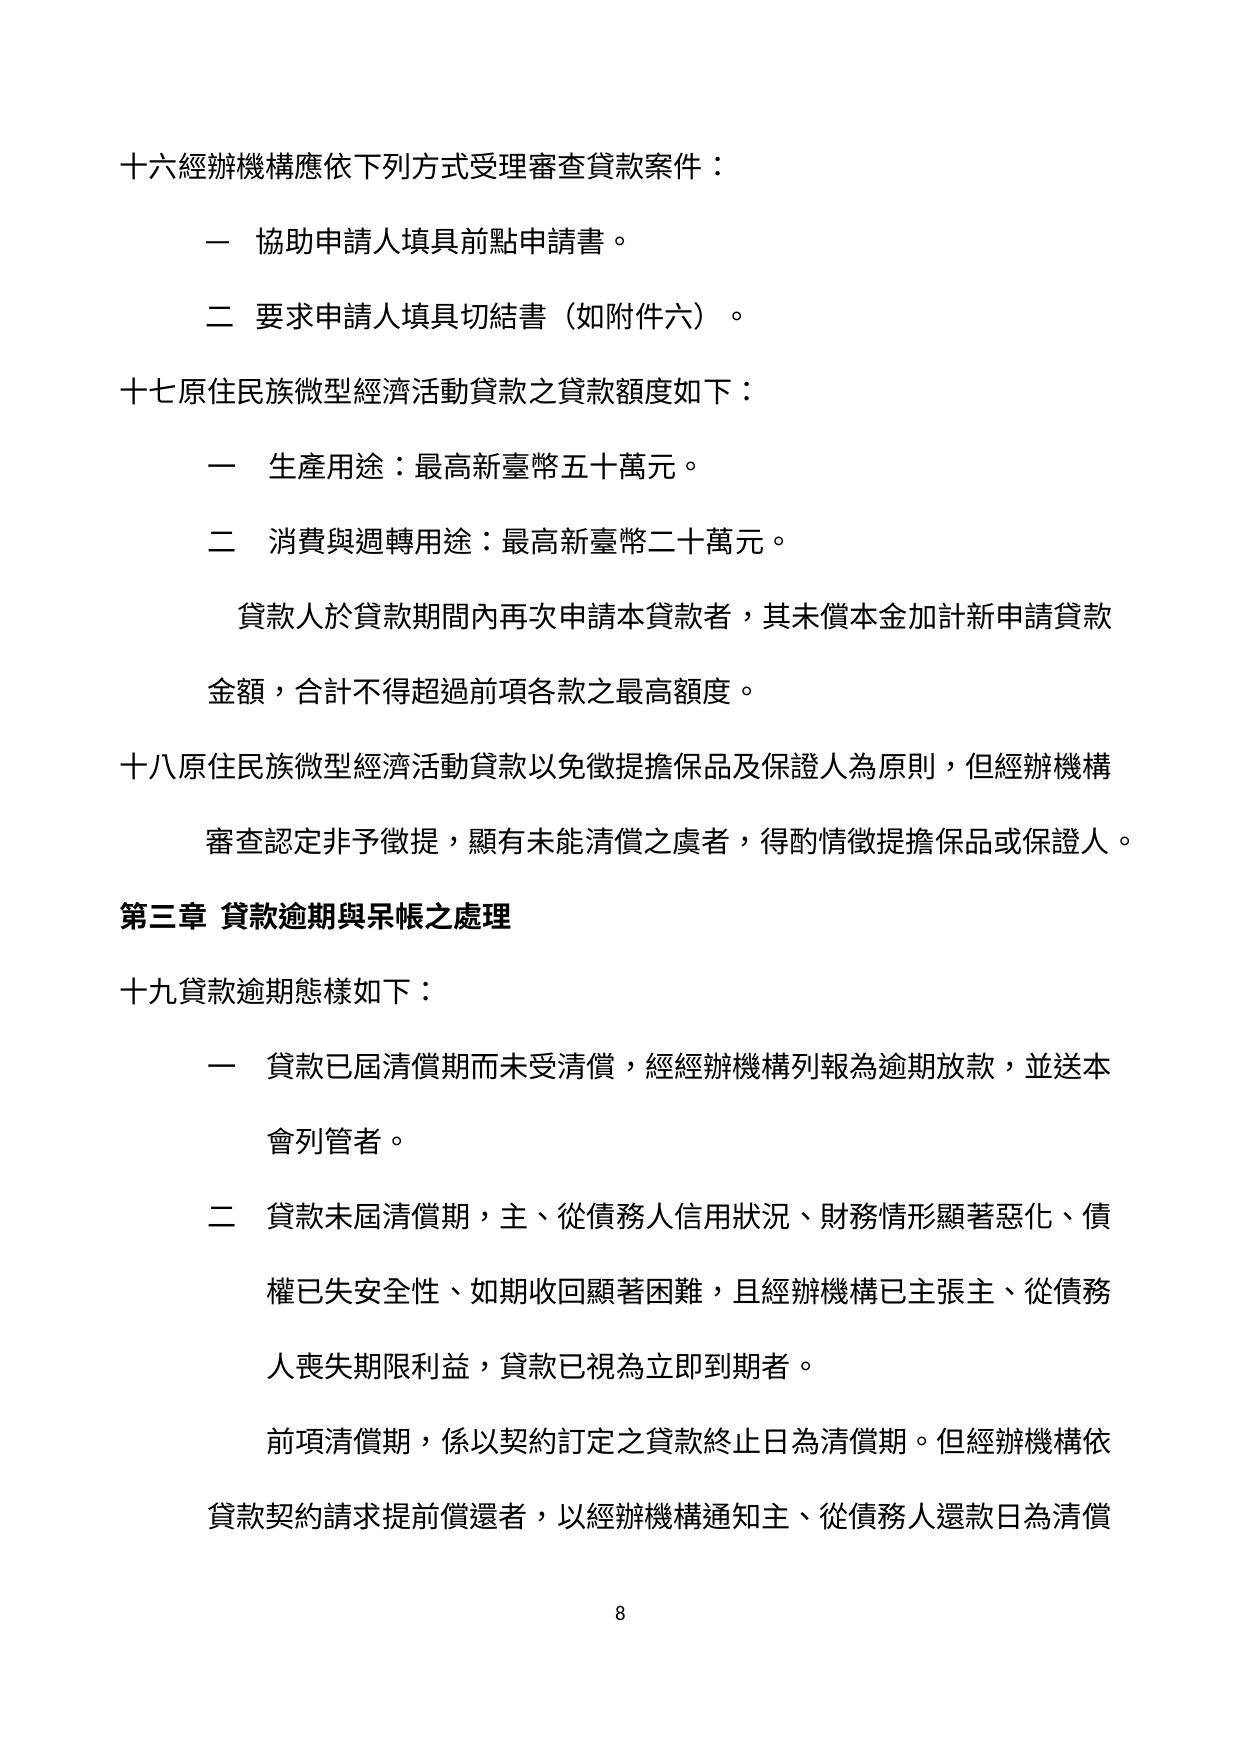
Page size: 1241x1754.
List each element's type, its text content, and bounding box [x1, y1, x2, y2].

list 生產用途：最高新臺幣五十萬元。 [207, 428, 1122, 503]
list 前項清償期，係以契約訂定之貸款終止日為清償期。但經辦機構依貸款契約請求提前償還者，以經辦機構通知主、從債務人還款日為清償 [207, 1403, 1122, 1553]
list 原住民族微型經濟活動貸款以免徵提擔保品及保證人為原則，但經辦機構審查認定非予徵提，顯有未能清償之虞者，得酌情徵提擔保品或保證人。 [119, 728, 1122, 878]
list 貸款已屆清償期而未受清償，經經辦機構列報為逾期放款，並送本會列管者。 [207, 1028, 1122, 1178]
list 消費與週轉用途：最高新臺幣二十萬元。 [207, 503, 1122, 578]
list 貸款未屆清償期，主、從債務人信用狀況、財務情形顯著惡化、債權已失安全性、如期收回顯著困難，且經辦機構已主張主、從債務人喪失期限利益，貸款已視為立即到期者。 [207, 1178, 1122, 1403]
list 協助申請人填具前點申請書。 [206, 203, 1122, 278]
list 貸款人於貸款期間內再次申請本貸款者，其未償本金加計新申請貸款金額，合計不得超過前項各款之最高額度。 [207, 578, 1122, 728]
list 經辦機構應依下列方式受理審查貸款案件： [119, 128, 1122, 203]
list 貸款逾期態樣如下： [119, 953, 1122, 1028]
list 要求申請人填具切結書（如附件六）。 [206, 278, 1122, 353]
list 原住民族微型經濟活動貸款之貸款額度如下： [119, 353, 1122, 428]
list 第三章 貸款逾期與呆帳之處理 [119, 878, 1122, 953]
